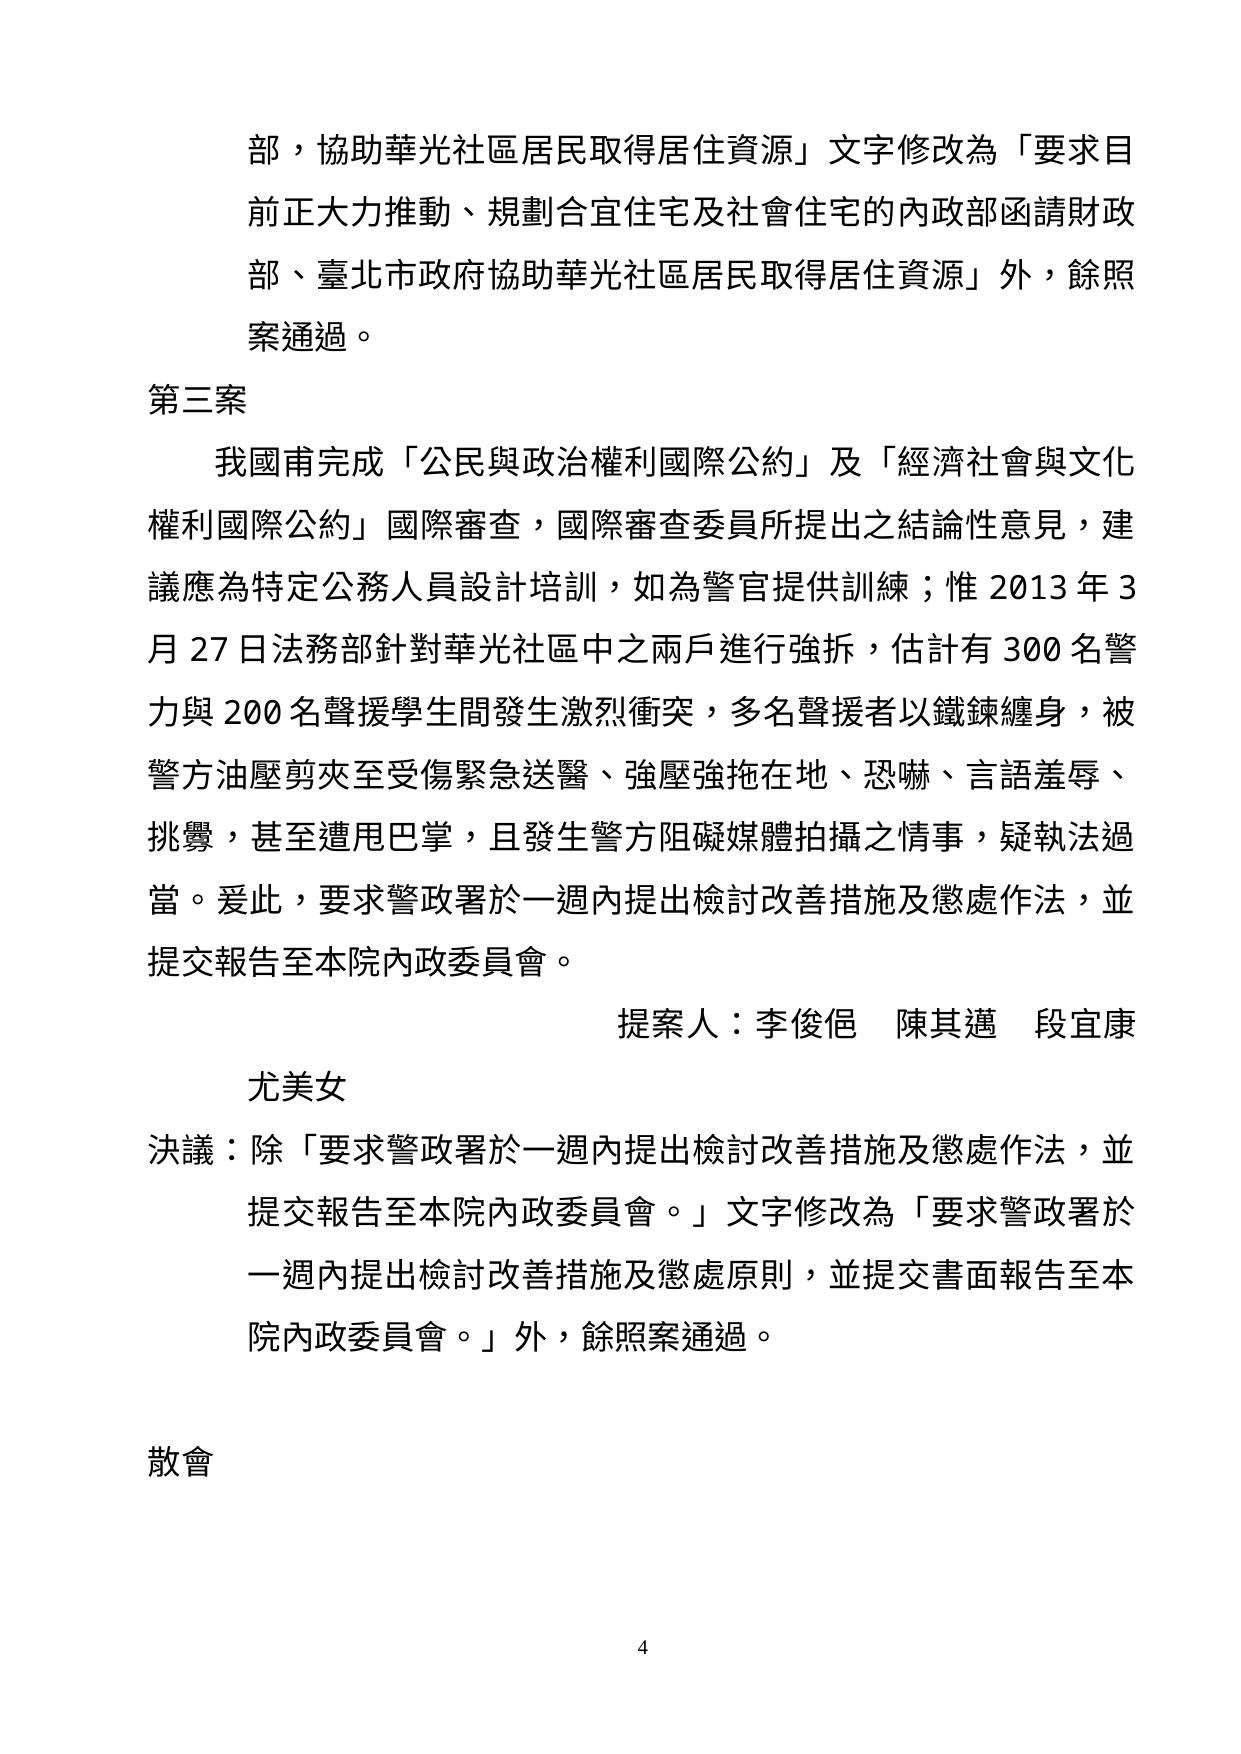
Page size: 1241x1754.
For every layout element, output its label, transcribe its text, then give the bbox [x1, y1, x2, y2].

text 部，協助華光社區居民取得居住資源」文字修改為「要求目前正大力推動、規劃合宜住宅及社會住宅的內政部函請財政部、臺北市政府協助華光社區居民取得居住資源」外，餘照案通過。 [148, 106, 1137, 356]
text 決議：除「要求警政署於一週內提出檢討改善措施及懲處作法，並提交報告至本院內政委員會。」文字修改為「要求警政署於一週內提出檢討改善措施及懲處原則，並提交書面報告至本院內政委員會。」外，餘照案通過。 [148, 1106, 1137, 1356]
text 提案人：李俊俋 陳其邁 段宜康 尤美女 [148, 981, 1137, 1106]
text 散會 [148, 1418, 1137, 1481]
text 第三案 [148, 356, 1137, 418]
text 我國甫完成「公民與政治權利國際公約」及「經濟社會與文化權利國際公約」國際審查，國際審查委員所提出之結論性意見，建議應為特定公務人員設計培訓，如為警官提供訓練；惟2013年3月27日法務部針對華光社區中之兩戶進行強拆，估計有300名警力與200名聲援學生間發生激烈衝突，多名聲援者以鐵鍊纏身，被警方油壓剪夾至受傷緊急送醫、強壓強拖在地、恐嚇、言語羞辱、挑釁，甚至遭甩巴掌，且發生警方阻礙媒體拍攝之情事，疑執法過當。爰此，要求警政署於一週內提出檢討改善措施及懲處作法，並提交報告至本院內政委員會。 [148, 418, 1137, 981]
